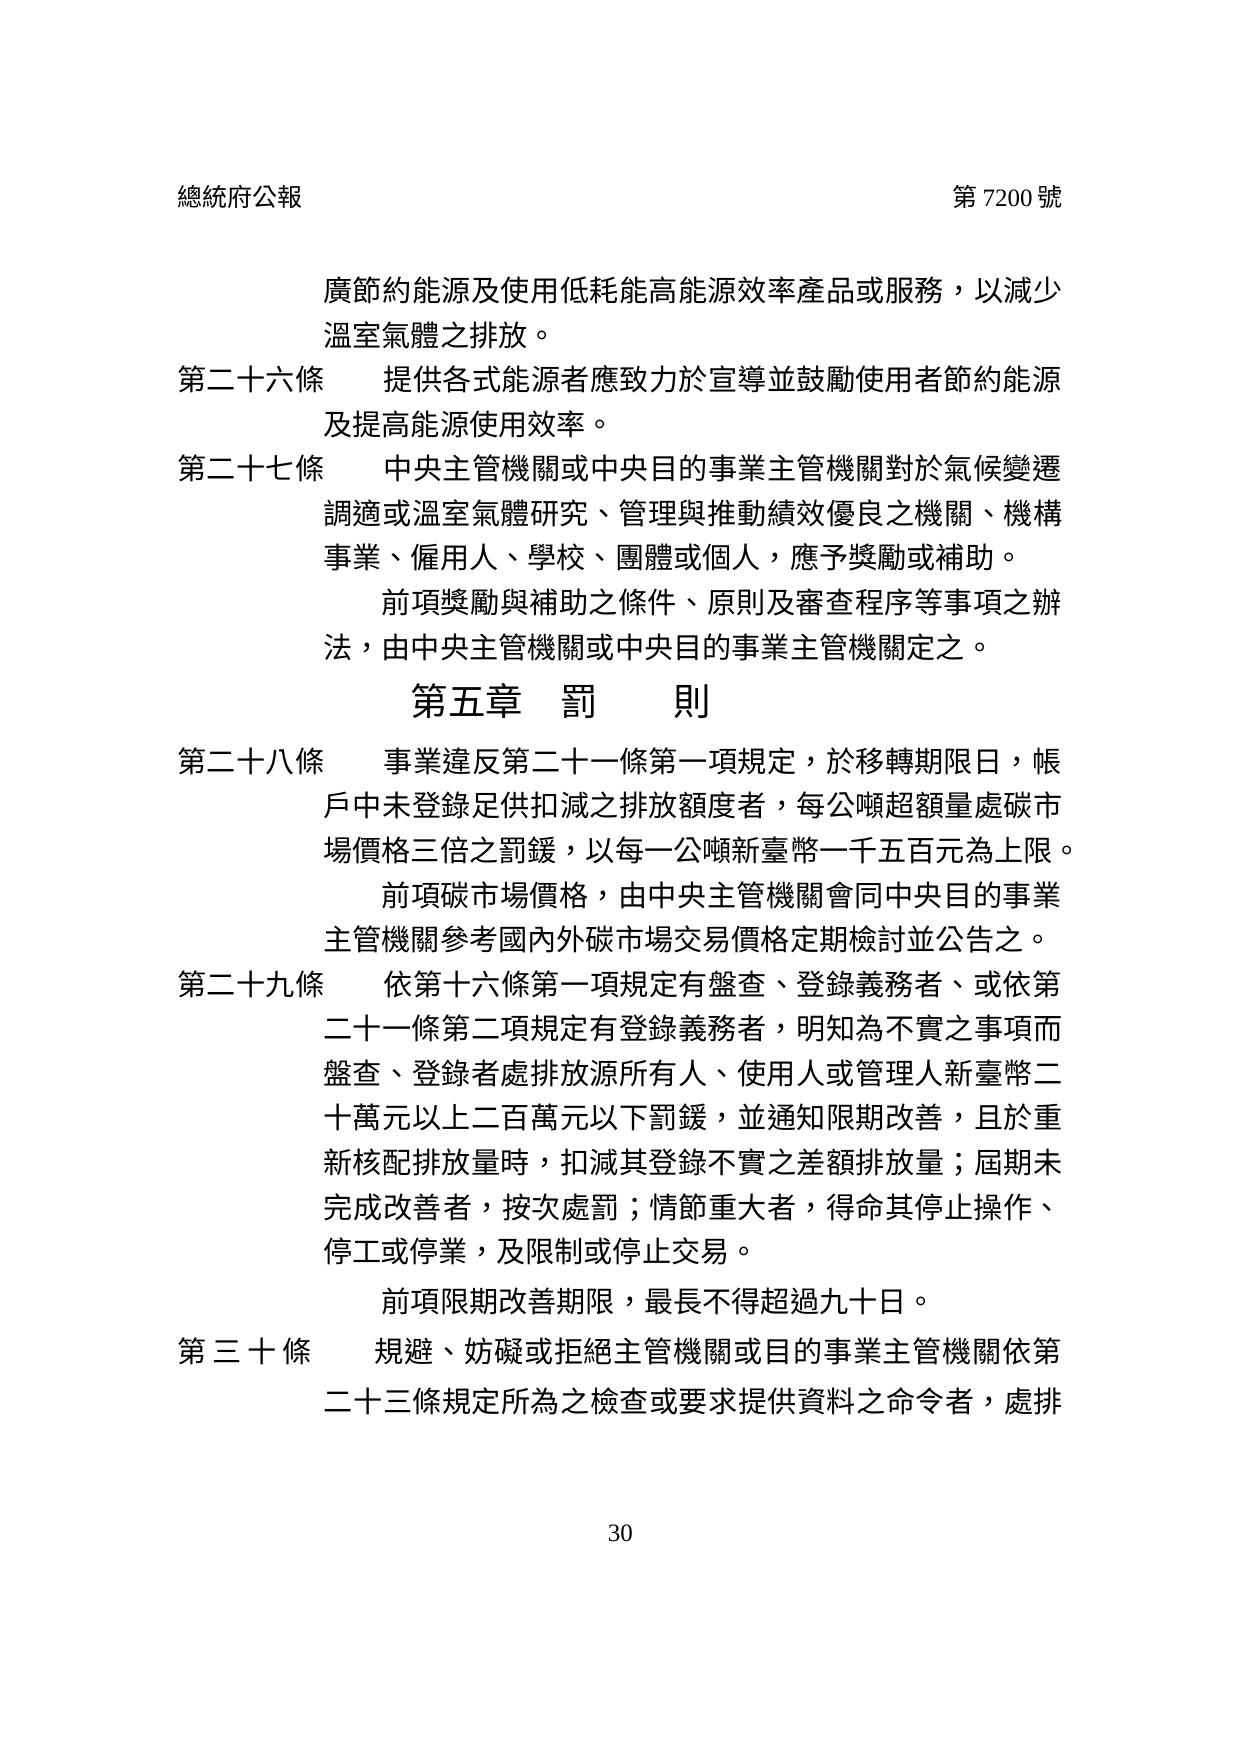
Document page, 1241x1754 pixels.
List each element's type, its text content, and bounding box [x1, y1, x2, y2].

text 第二十六條 提供各式能源者應致力於宣導並鼓勵使用者節約能源及提高能源使用效率。 [177, 355, 1063, 444]
text 前項限期改善期限，最長不得超過九十日。 [323, 1272, 1063, 1322]
text 第二十九條 依第十六條第一項規定有盤查、登錄義務者、或依第二十一條第二項規定有登錄義務者，明知為不實之事項而盤查、登錄者處排放源所有人、使用人或管理人新臺幣二十萬元以上二百萬元以下罰鍰，並通知限期改善，且於重新核配排放量時，扣減其登錄不實之差額排放量；屆期未完成改善者，按次處罰；情節重大者，得命其停止操作、停工或停業，及限制或停止交易。 [177, 959, 1063, 1272]
text 第五章 罰 則 [411, 679, 1063, 724]
text 前項碳市場價格，由中央主管機關會同中央目的事業主管機關參考國內外碳市場交易價格定期檢討並公告之。 [323, 870, 1063, 959]
text 前項獎勵與補助之條件、原則及審查程序等事項之辦法，由中央主管機關或中央目的事業主管機關定之。 [323, 578, 1063, 667]
text 廣節約能源及使用低耗能高能源效率產品或服務，以減少溫室氣體之排放。 [177, 266, 1063, 355]
text 第二十八條 事業違反第二十一條第一項規定，於移轉期限日，帳戶中未登錄足供扣減之排放額度者，每公噸超額量處碳市場價格三倍之罰鍰，以每一公噸新臺幣一千五百元為上限。 [177, 737, 1063, 870]
text 第三十條 規避、妨礙或拒絕主管機關或目的事業主管機關依第二十三條規定所為之檢查或要求提供資料之命令者，處排 [177, 1322, 1063, 1423]
text 第二十七條 中央主管機關或中央目的事業主管機關對於氣候變遷調適或溫室氣體研究、管理與推動績效優良之機關、機構、事業、僱用人、學校、團體或個人，應予獎勵或補助。 [177, 444, 1063, 578]
